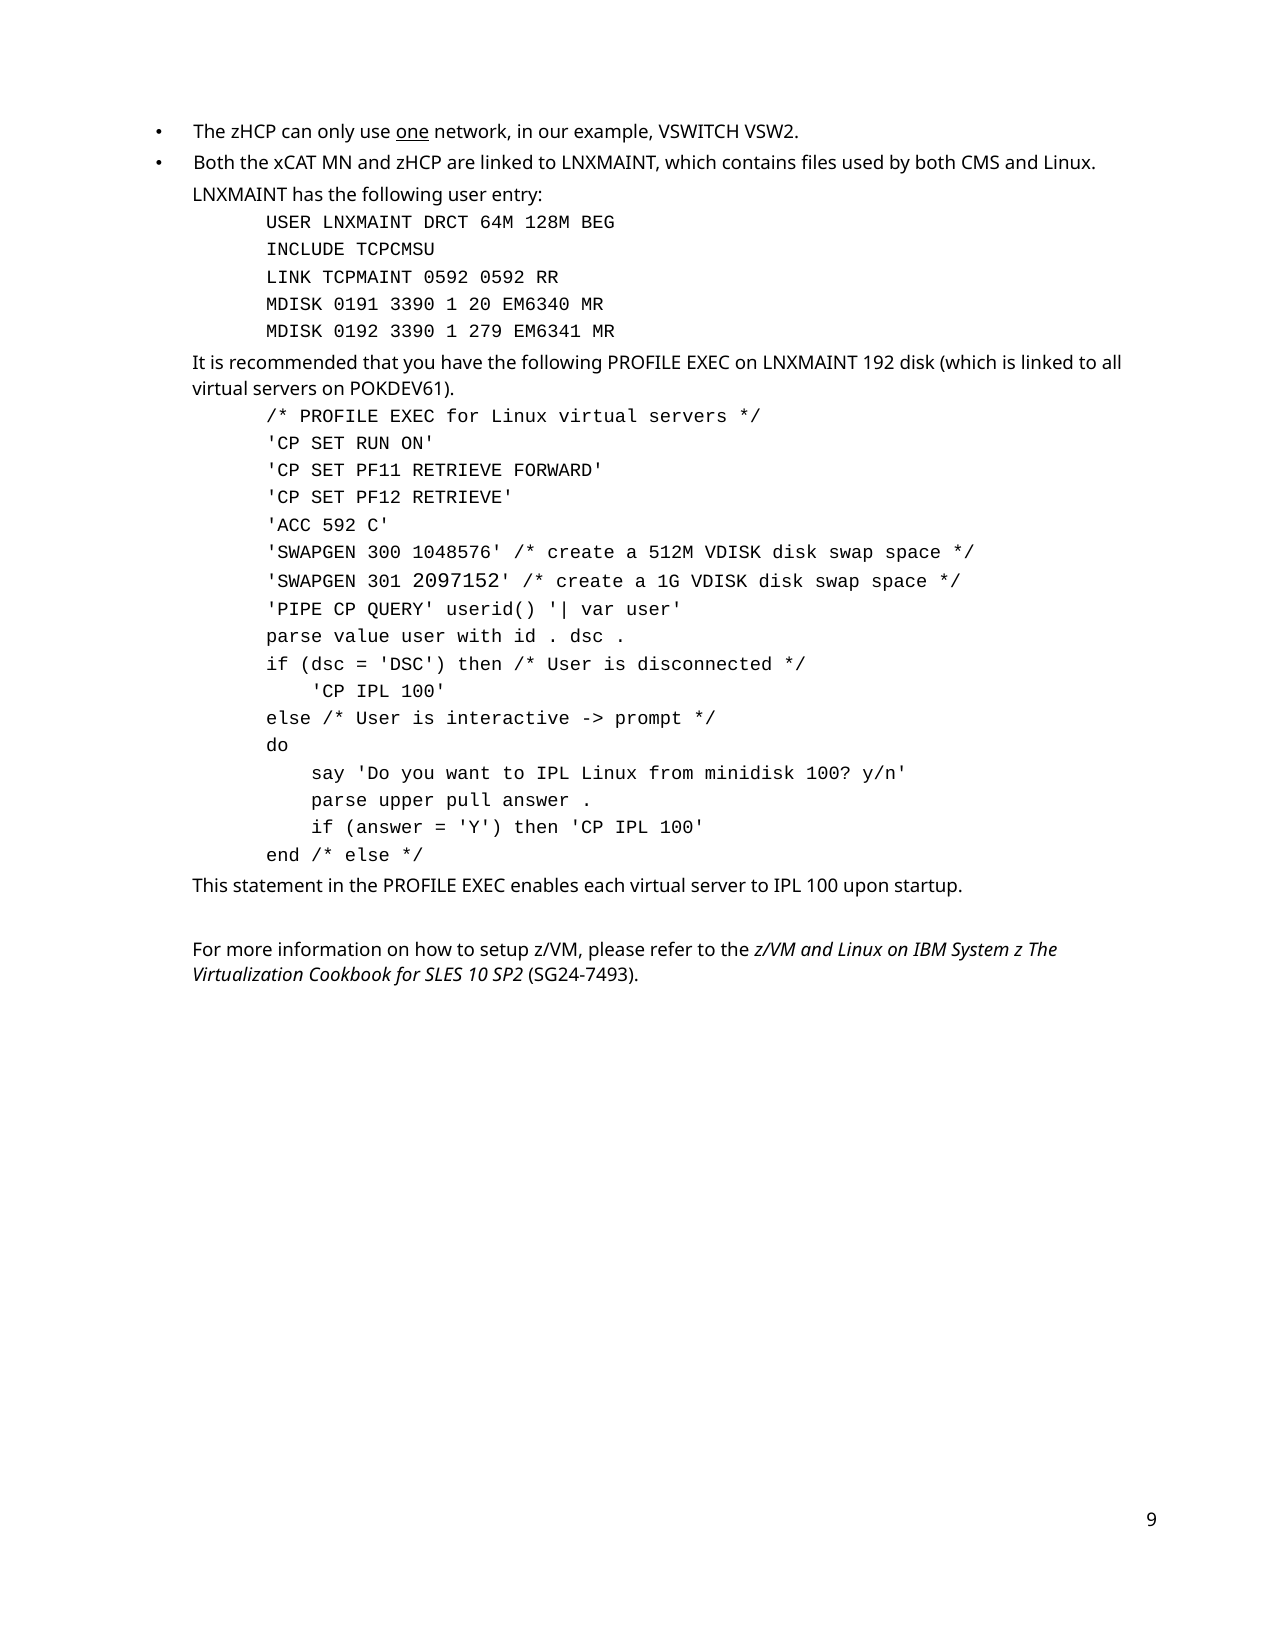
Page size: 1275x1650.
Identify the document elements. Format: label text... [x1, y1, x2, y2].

text 'CP SET RUN ON' [266, 434, 1157, 455]
text USER LNXMAINT DRCT 64M 128M BEG [266, 213, 1157, 234]
text It is recommended that you have the following PROFILE EXEC on LNXMAINT 192 disk (which is linked to all virtual servers on POKDEV61). [192, 349, 1157, 400]
text 'CP SET PF11 RETRIEVE FORWARD' [266, 461, 1157, 482]
text end /* else */ [266, 845, 1157, 867]
text parse upper pull answer . [266, 791, 1157, 812]
list Both the xCAT MN and zHCP are linked to LNXMAINT, which contains files used by both CMS and Linux. [156, 150, 1157, 175]
text say 'Do you want to IPL Linux from minidisk 100? y/n' [266, 763, 1157, 785]
text MDISK 0191 3390 1 20 EM6340 MR [266, 295, 1157, 316]
text This statement in the PROFILE EXEC enables each virtual server to IPL 100 upon startup. [192, 873, 1157, 898]
text INCLUDE TCPCMSU [266, 240, 1157, 261]
text if (answer = 'Y') then 'CP IPL 100' [266, 818, 1157, 839]
text if (dsc = 'DSC') then /* User is disconnected */ [266, 654, 1157, 676]
text parse value user with id . dsc . [266, 627, 1157, 648]
text 'SWAPGEN 300 1048576' /* create a 512M VDISK disk swap space */ [266, 543, 1157, 564]
text 'PIPE CP QUERY' userid() '| var user' [266, 600, 1157, 621]
text /* PROFILE EXEC for Linux virtual servers */ [266, 406, 1157, 428]
text LNXMAINT has the following user entry: [192, 181, 1157, 207]
text else /* User is interactive -> prompt */ [266, 709, 1157, 730]
text do [266, 736, 1157, 757]
text 'ACC 592 C' [266, 516, 1157, 537]
text 'SWAPGEN 301 2097152' /* create a 1G VDISK disk swap space */ [266, 570, 1157, 594]
text 'CP SET PF12 RETRIEVE' [266, 488, 1157, 509]
text LINK TCPMAINT 0592 0592 RR [266, 267, 1157, 289]
text 'CP IPL 100' [266, 682, 1157, 703]
text For more information on how to setup z/VM, please refer to the z/VM and Linux on IBM System z The Virtualization Cookbook for SLES 10 SP2 (SG24-7493). [192, 936, 1157, 987]
text MDISK 0192 3390 1 279 EM6341 MR [266, 322, 1157, 343]
list The zHCP can only use one network, in our example, VSWITCH VSW2. [156, 118, 1157, 144]
